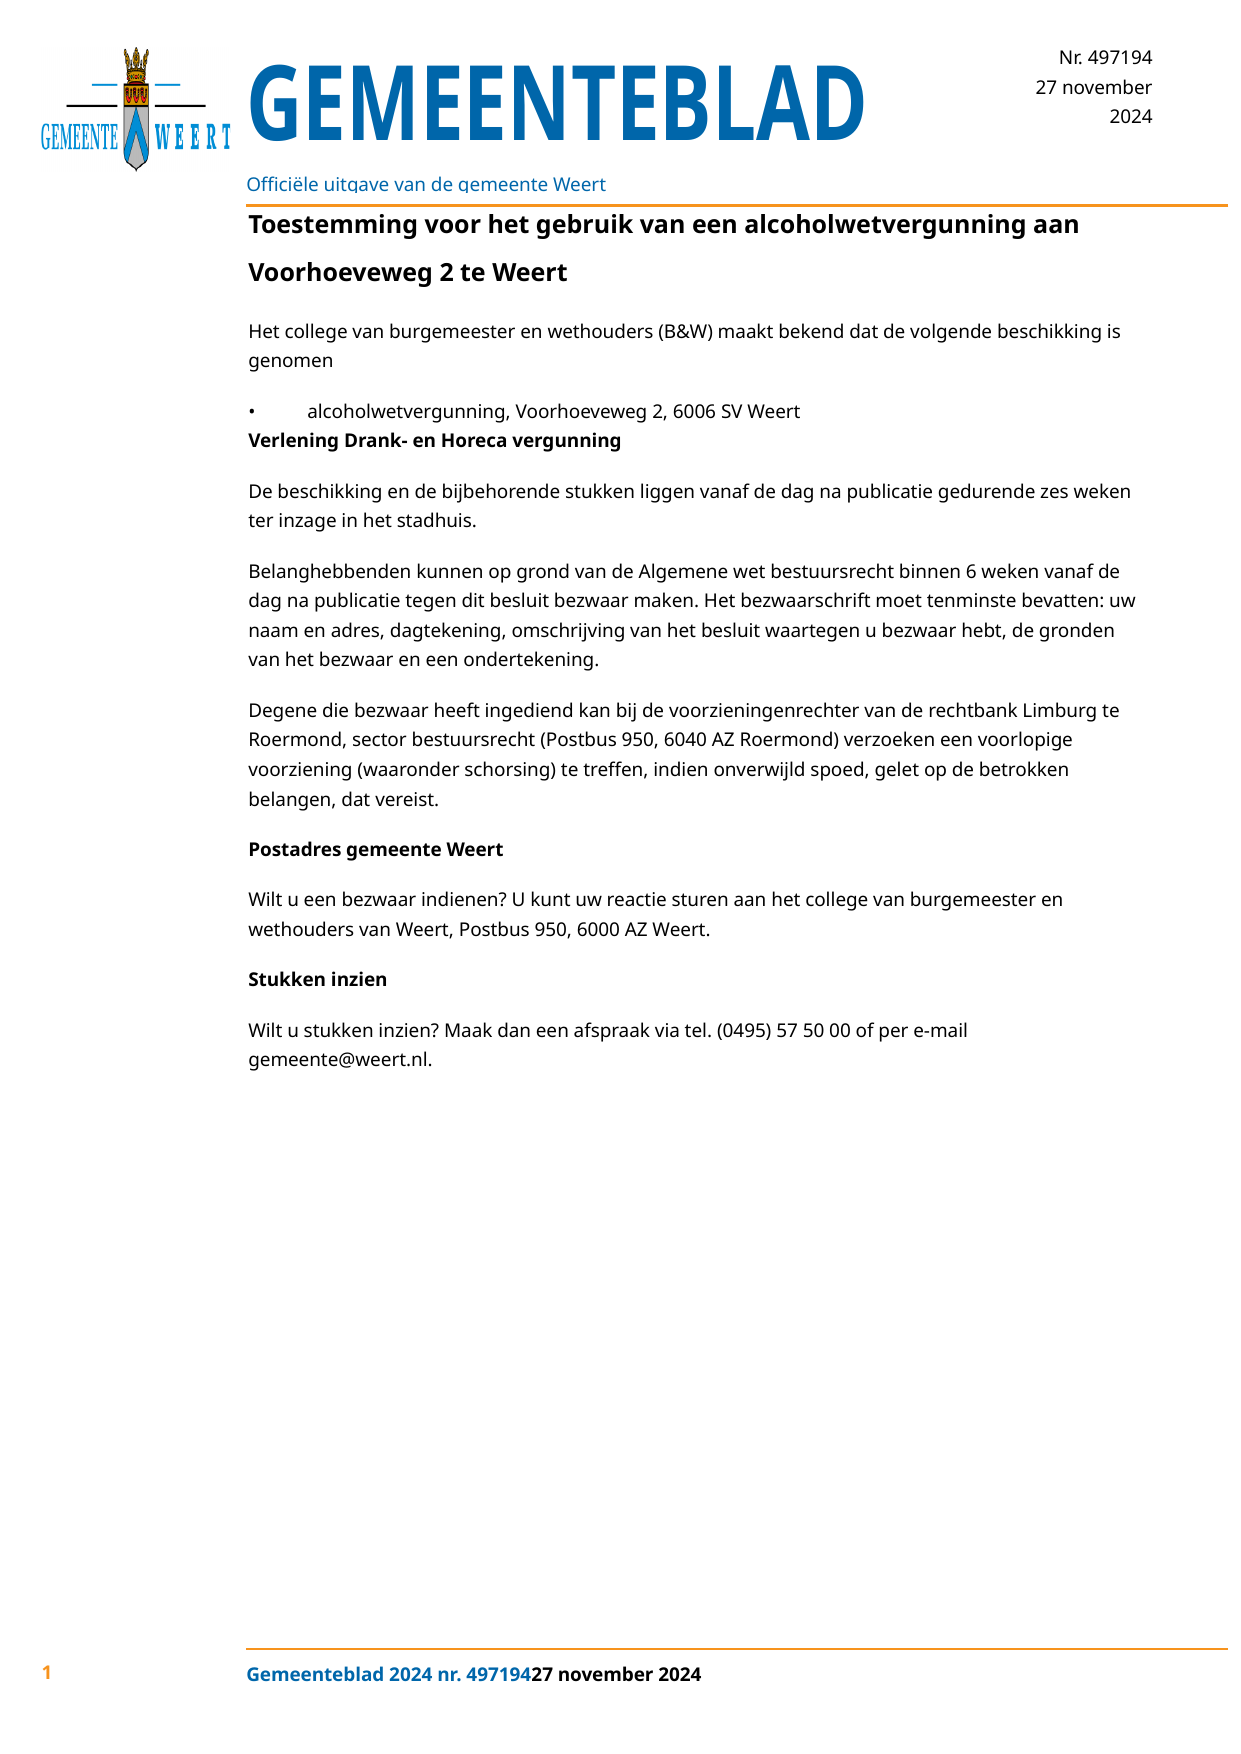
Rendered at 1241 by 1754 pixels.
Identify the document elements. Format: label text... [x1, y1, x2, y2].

text Stukken inzien [248, 967, 1152, 992]
text Toestemming voor het gebruik van een alcoholwetvergunning aan Voorhoeveweg 2 te Weert [248, 207, 1152, 288]
text Belanghebbenden kunnen op grond van de Algemene wet bestuursrecht binnen 6 weken vanaf de dag na publicatie tegen dit besluit bezwaar maken. Het bezwaarschrift moet tenminste bevatten: uw naam en adres, dagtekening, omschrijving van het besluit waartegen u bezwaar hebt, de gronden van het bezwaar en een ondertekening. [248, 558, 1152, 672]
text Degene die bezwaar heeft ingediend kan bij de voorzieningenrechter van de rechtbank Limburg te Roermond, sector bestuursrecht (Postbus 950, 6040 AZ Roermond) verzoeken een voorlopige voorziening (waaronder schorsing) te treffen, indien onverwijld spoed, gelet op de betrokken belangen, dat vereist. [248, 697, 1152, 812]
text Postadres gemeente Weert [248, 836, 1152, 862]
text De beschikking en de bijbehorende stukken liggen vanaf de dag na publicatie gedurende zes weken ter inzage in het stadhuis. [248, 478, 1152, 533]
text Verlening Drank- en Horeca vergunning [248, 427, 1152, 453]
text Wilt u stukken inzien? Maak dan een afspraak via tel. (0495) 57 50 00 of per e-mail gemeente@weert.nl. [248, 1017, 1152, 1072]
text Het college van burgemeester en wethouders (B&W) maakt bekend dat de volgende beschikking is genomen [248, 318, 1152, 373]
picture [41, 47, 231, 172]
text Wilt u een bezwaar indienen? U kunt uw reactie sturen aan het college van burgemeester en wethouders van Weert, Postbus 950, 6000 AZ Weert. [248, 887, 1152, 942]
list alcoholwetvergunning, Voorhoeveweg 2, 6006 SV Weert [248, 398, 1152, 424]
